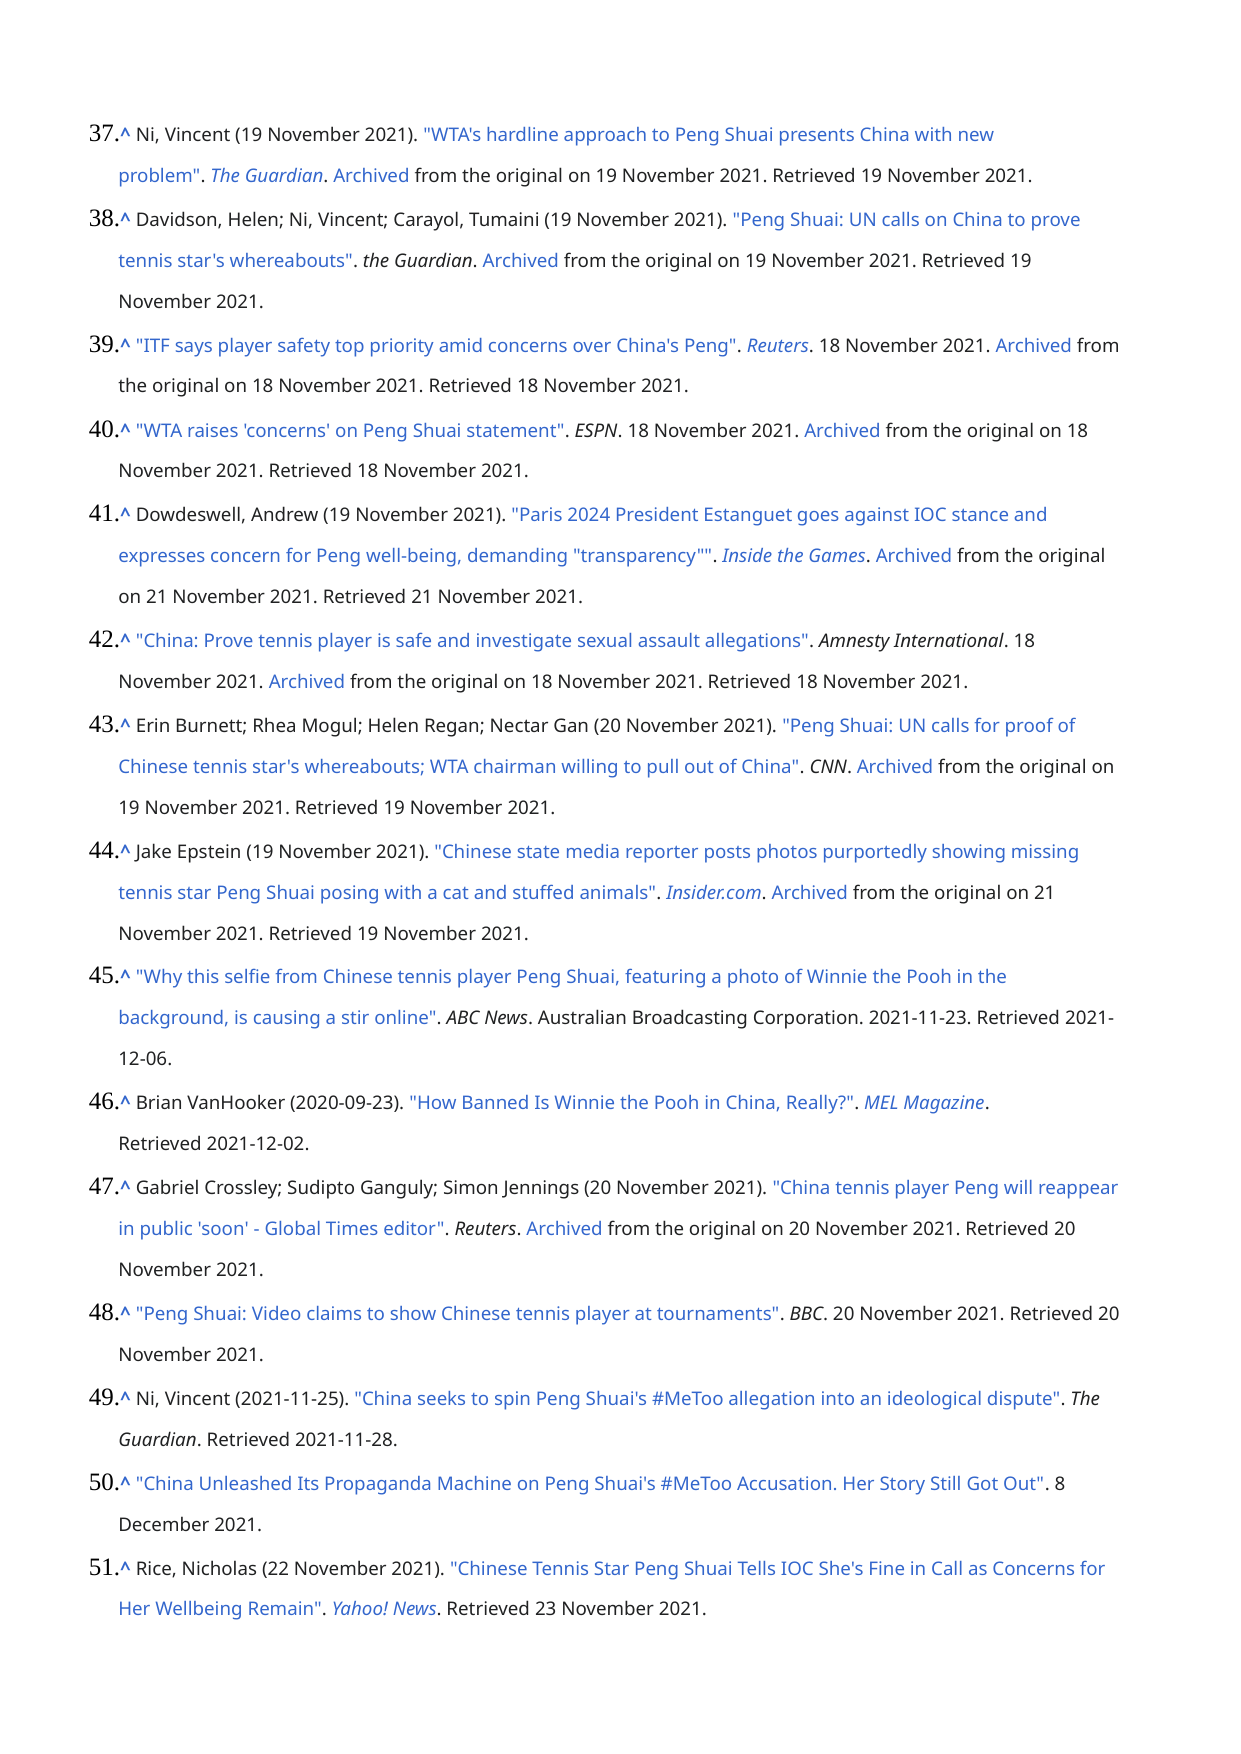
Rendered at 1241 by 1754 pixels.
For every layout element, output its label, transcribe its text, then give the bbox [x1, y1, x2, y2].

list ^ "Why this selfie from Chinese tennis player Peng Shuai, featuring a photo of Winnie the Pooh in the background, is causing a stir online". ABC News. Australian Broadcasting Corporation. 2021-11-23. Retrieved 2021-12-06. [118, 961, 1122, 1071]
list ^ "China: Prove tennis player is safe and investigate sexual assault allegations". Amnesty International. 18 November 2021. Archived from the original on 18 November 2021. Retrieved 18 November 2021. [118, 624, 1122, 694]
list ^ Gabriel Crossley; Sudipto Ganguly; Simon Jennings (20 November 2021). "China tennis player Peng will reappear in public 'soon' - Global Times editor". Reuters. Archived from the original on 20 November 2021. Retrieved 20 November 2021. [118, 1171, 1122, 1282]
list ^ "ITF says player safety top priority amid concerns over China's Peng". Reuters. 18 November 2021. Archived from the original on 18 November 2021. Retrieved 18 November 2021. [118, 329, 1122, 398]
list ^ "Peng Shuai: Video claims to show Chinese tennis player at tournaments". BBC. 20 November 2021. Retrieved 20 November 2021. [118, 1297, 1122, 1367]
list ^ "WTA raises 'concerns' on Peng Shuai statement". ESPN. 18 November 2021. Archived from the original on 18 November 2021. Retrieved 18 November 2021. [118, 414, 1122, 483]
list ^ "China Unleashed Its Propaganda Machine on Peng Shuai's #MeToo Accusation. Her Story Still Got Out". 8 December 2021. [118, 1467, 1122, 1536]
list ^ Ni, Vincent (2021-11-25). "China seeks to spin Peng Shuai's #MeToo allegation into an ideological dispute". The Guardian. Retrieved 2021-11-28. [118, 1382, 1122, 1451]
list ^ Rice, Nicholas (22 November 2021). "Chinese Tennis Star Peng Shuai Tells IOC She's Fine in Call as Concerns for Her Wellbeing Remain". Yahoo! News. Retrieved 23 November 2021. [118, 1552, 1122, 1621]
list ^ Erin Burnett; Rhea Mogul; Helen Regan; Nectar Gan (20 November 2021). "Peng Shuai: UN calls for proof of Chinese tennis star's whereabouts; WTA chairman willing to pull out of China". CNN. Archived from the original on 19 November 2021. Retrieved 19 November 2021. [118, 709, 1122, 819]
list ^ Davidson, Helen; Ni, Vincent; Carayol, Tumaini (19 November 2021). "Peng Shuai: UN calls on China to prove tennis star's whereabouts". the Guardian. Archived from the original on 19 November 2021. Retrieved 19 November 2021. [118, 203, 1122, 313]
list ^ Dowdeswell, Andrew (19 November 2021). "Paris 2024 President Estanguet goes against IOC stance and expresses concern for Peng well-being, demanding "transparency"". Inside the Games. Archived from the original on 21 November 2021. Retrieved 21 November 2021. [118, 498, 1122, 609]
list ^ Jake Epstein (19 November 2021). "Chinese state media reporter posts photos purportedly showing missing tennis star Peng Shuai posing with a cat and stuffed animals". Insider.com. Archived from the original on 21 November 2021. Retrieved 19 November 2021. [118, 835, 1122, 945]
list ^ Brian VanHooker (2020-09-23). "How Banned Is Winnie the Pooh in China, Really?". MEL Magazine. Retrieved 2021-12-02. [118, 1086, 1122, 1156]
list ^ Ni, Vincent (19 November 2021). "WTA's hardline approach to Peng Shuai presents China with new problem". The Guardian. Archived from the original on 19 November 2021. Retrieved 19 November 2021. [118, 118, 1122, 188]
